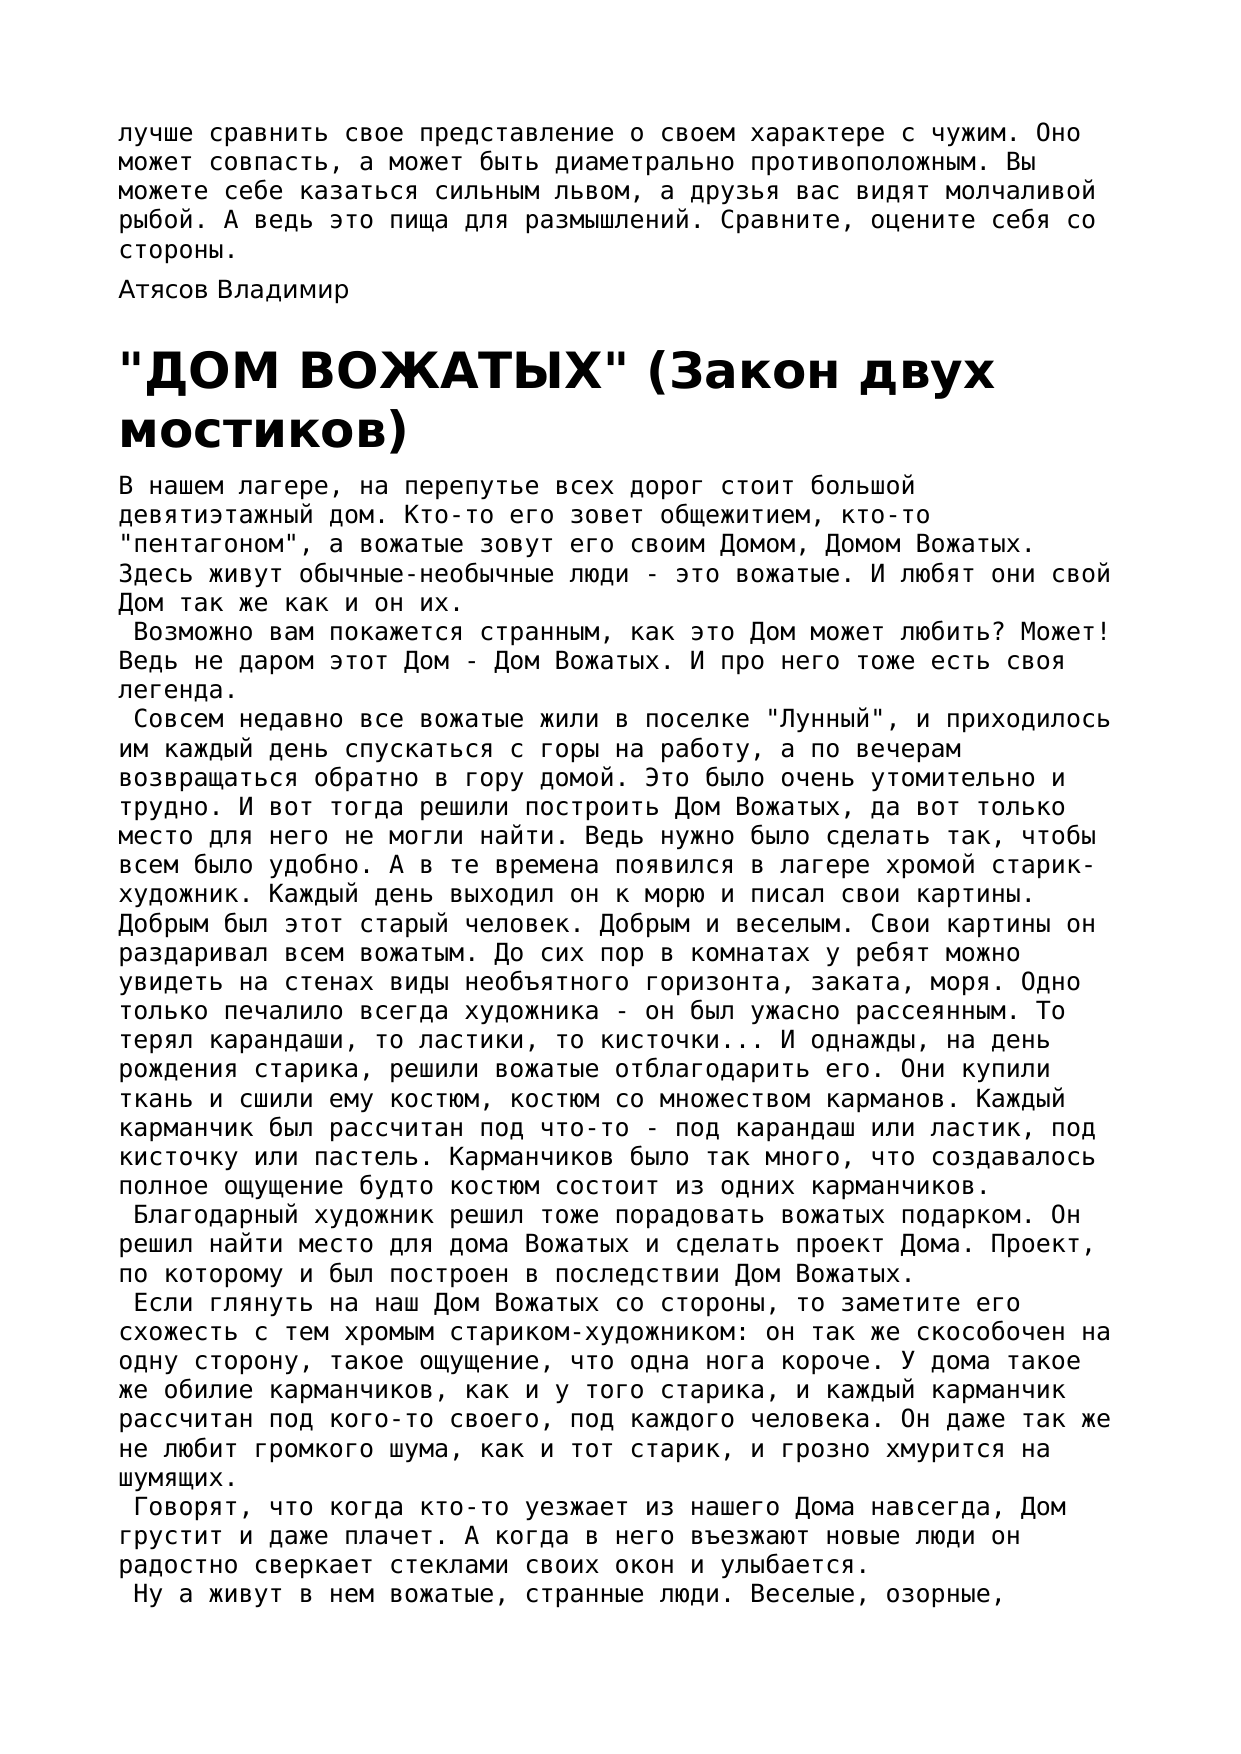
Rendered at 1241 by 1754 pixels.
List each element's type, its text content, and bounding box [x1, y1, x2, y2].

text В нашем лагере, на перепутье всех дорог стоит большой девятиэтажный дом. Кто-то его зовет общежитием, кто-то "пентагоном", а вожатые зовут его своим Домом, Домом Вожатых. Здесь живут обычные-необычные люди - это вожатые. И любят они свой Дом так же как и он их. Возможно вам покажется странным, как это Дом может любить? Может! Ведь не даром этот Дом - Дом Вожатых. И про него тоже есть своя легенда. Совсем недавно все вожатые жили в поселке "Лунный", и приходилось им каждый день спускаться с горы на работу, а по вечерам возвращаться обратно в гору домой. Это было очень утомительно и трудно. И вот тогда решили построить Дом Вожатых, да вот только место для него не могли найти. Ведь нужно было сделать так, чтобы всем было удобно. А в те времена появился в лагере хромой старик-художник. Каждый день выходил он к морю и писал свои картины. Добрым был этот старый человек. Добрым и веселым. Свои картины он раздаривал всем вожатым. До сих пор в комнатах у ребят можно увидеть на стенах виды необъятного горизонта, заката, моря. Одно только печалило всегда художника - он был ужасно рассеянным. То терял карандаши, то ластики, то кисточки... И однажды, на день рождения старика, решили вожатые отблагодарить его. Они купили ткань и сшили ему костюм, костюм со множеством карманов. Каждый карманчик был рассчитан под что-то - под карандаш или ластик, под кисточку или пастель. Карманчиков было так много, что создавалось полное ощущение будто костюм состоит из одних карманчиков. Благодарный художник решил тоже порадовать вожатых подарком. Он решил найти место для дома Вожатых и сделать проект Дома. Проект, по которому и был построен в последствии Дом Вожатых. Если глянуть на наш Дом Вожатых со стороны, то заметите его схожесть с тем хромым стариком-художником: он так же скособочен на одну сторону, такое ощущение, что одна нога короче. У дома такое же обилие карманчиков, как и у того старика, и каждый карманчик рассчитан под кого-то своего, под каждого человека. Он даже так же не любит громкого шума, как и тот старик, и грозно хмурится на шумящих. Говорят, что когда кто-то уезжает из нашего Дома навсегда, Дом грустит и даже плачет. А когда в него въезжают новые люди он радостно сверкает стеклами своих окон и улыбается. Ну а живут в нем вожатые, странные люди. Веселые, озорные, [118, 471, 1122, 1609]
text лучше сравнить свое представление о своем характере с чужим. Оно может совпасть, а может быть диаметрально противоположным. Вы можете себе казаться сильным львом, а друзья вас видят молчаливой рыбой. А ведь это пища для размышлений. Сравните, оцените себя со стороны. [118, 118, 1122, 264]
text Атясов Владимир [118, 276, 1122, 305]
subtitle "ДОМ ВОЖАТЫХ" (Закон двух мостиков) [118, 342, 1122, 459]
